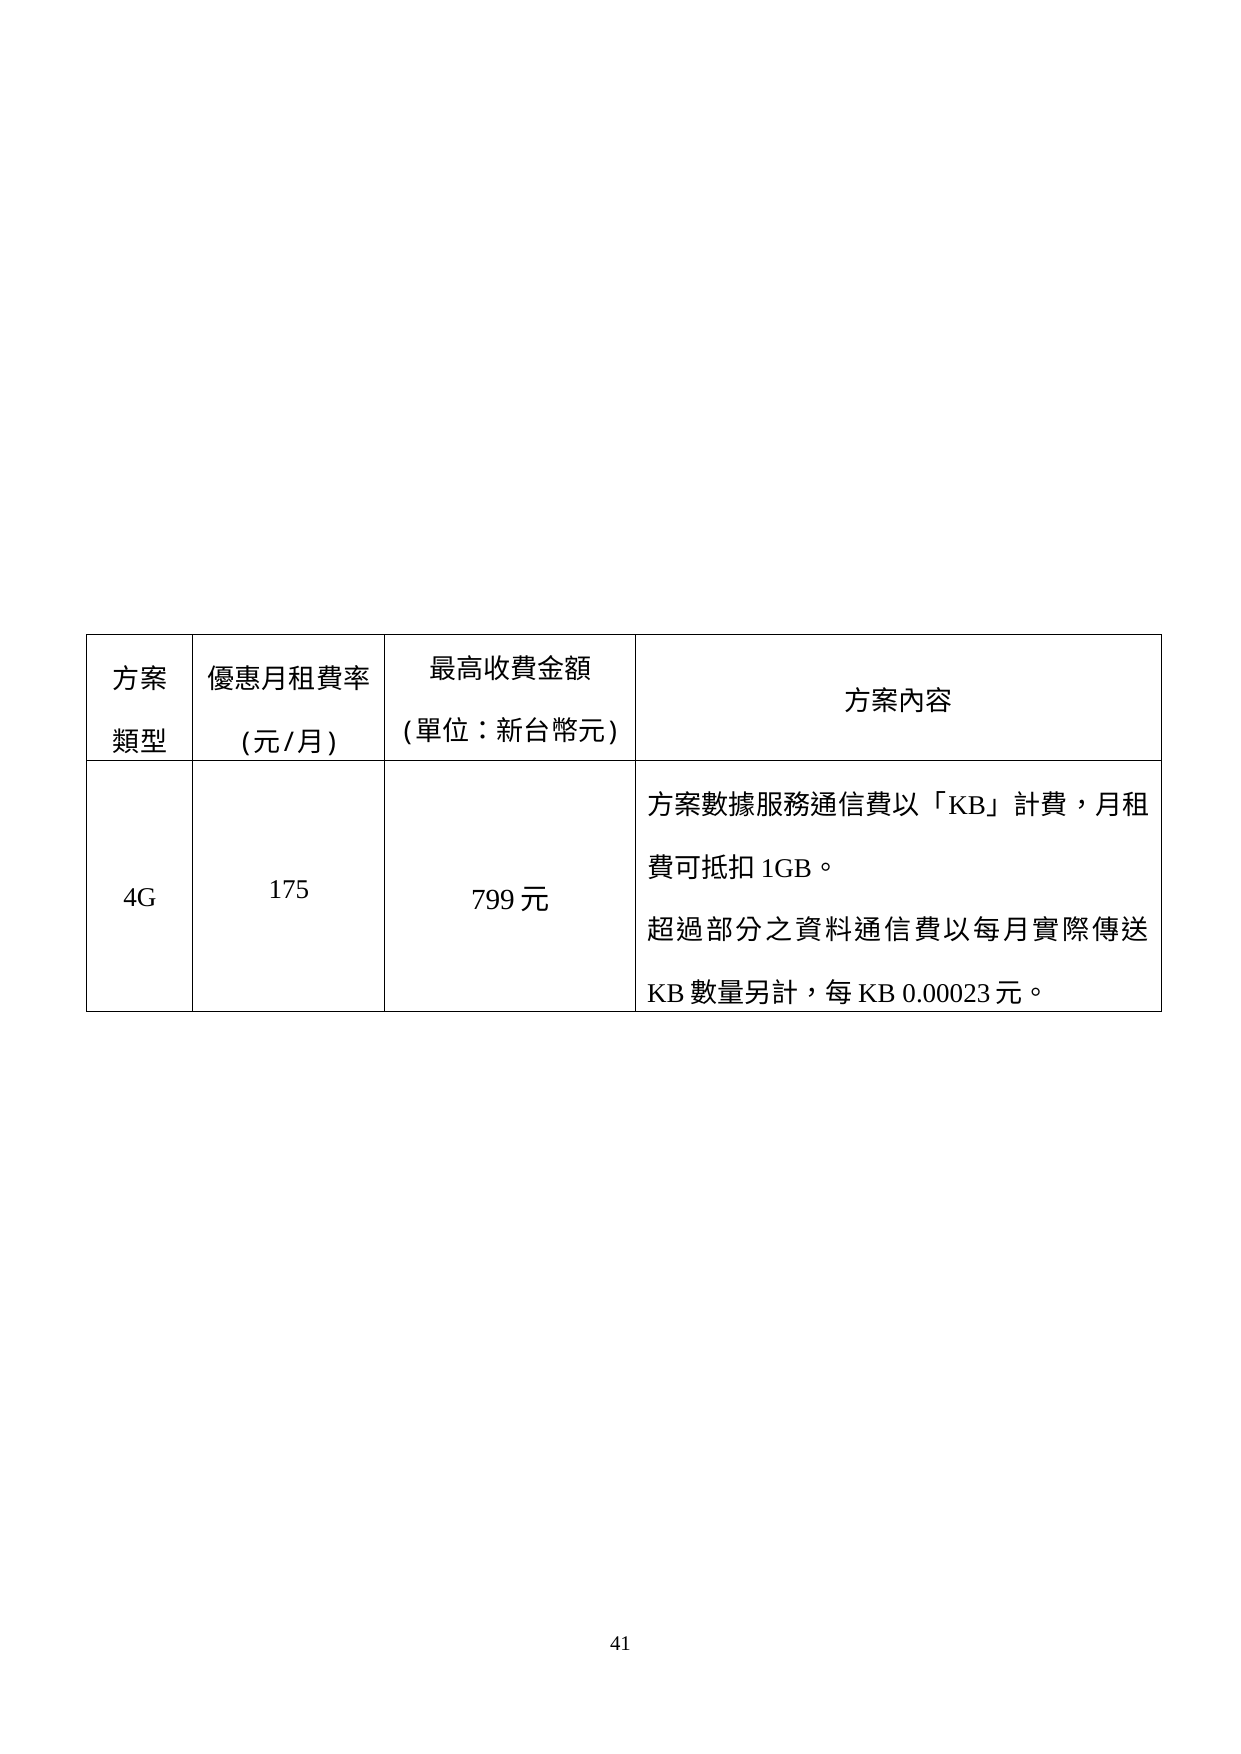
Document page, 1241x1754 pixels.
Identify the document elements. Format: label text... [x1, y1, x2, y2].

table_header 方案 類型 [87, 635, 192, 760]
table_cell 4G [87, 761, 192, 1011]
table_cell 方案數據服務通信費以「KB」計費，月租費可抵扣1GB。 超過部分之資料通信費以每月實際傳送KB數量另計，每KB 0.00023元。 [636, 761, 1161, 1011]
table_cell 175 [193, 761, 384, 1011]
table_header 最高收費金額 (單位：新台幣元) [385, 635, 635, 760]
table_header 方案內容 [636, 635, 1161, 760]
table_cell 799元 [385, 761, 635, 1011]
table_header 優惠月租費率 (元/月) [193, 635, 384, 760]
